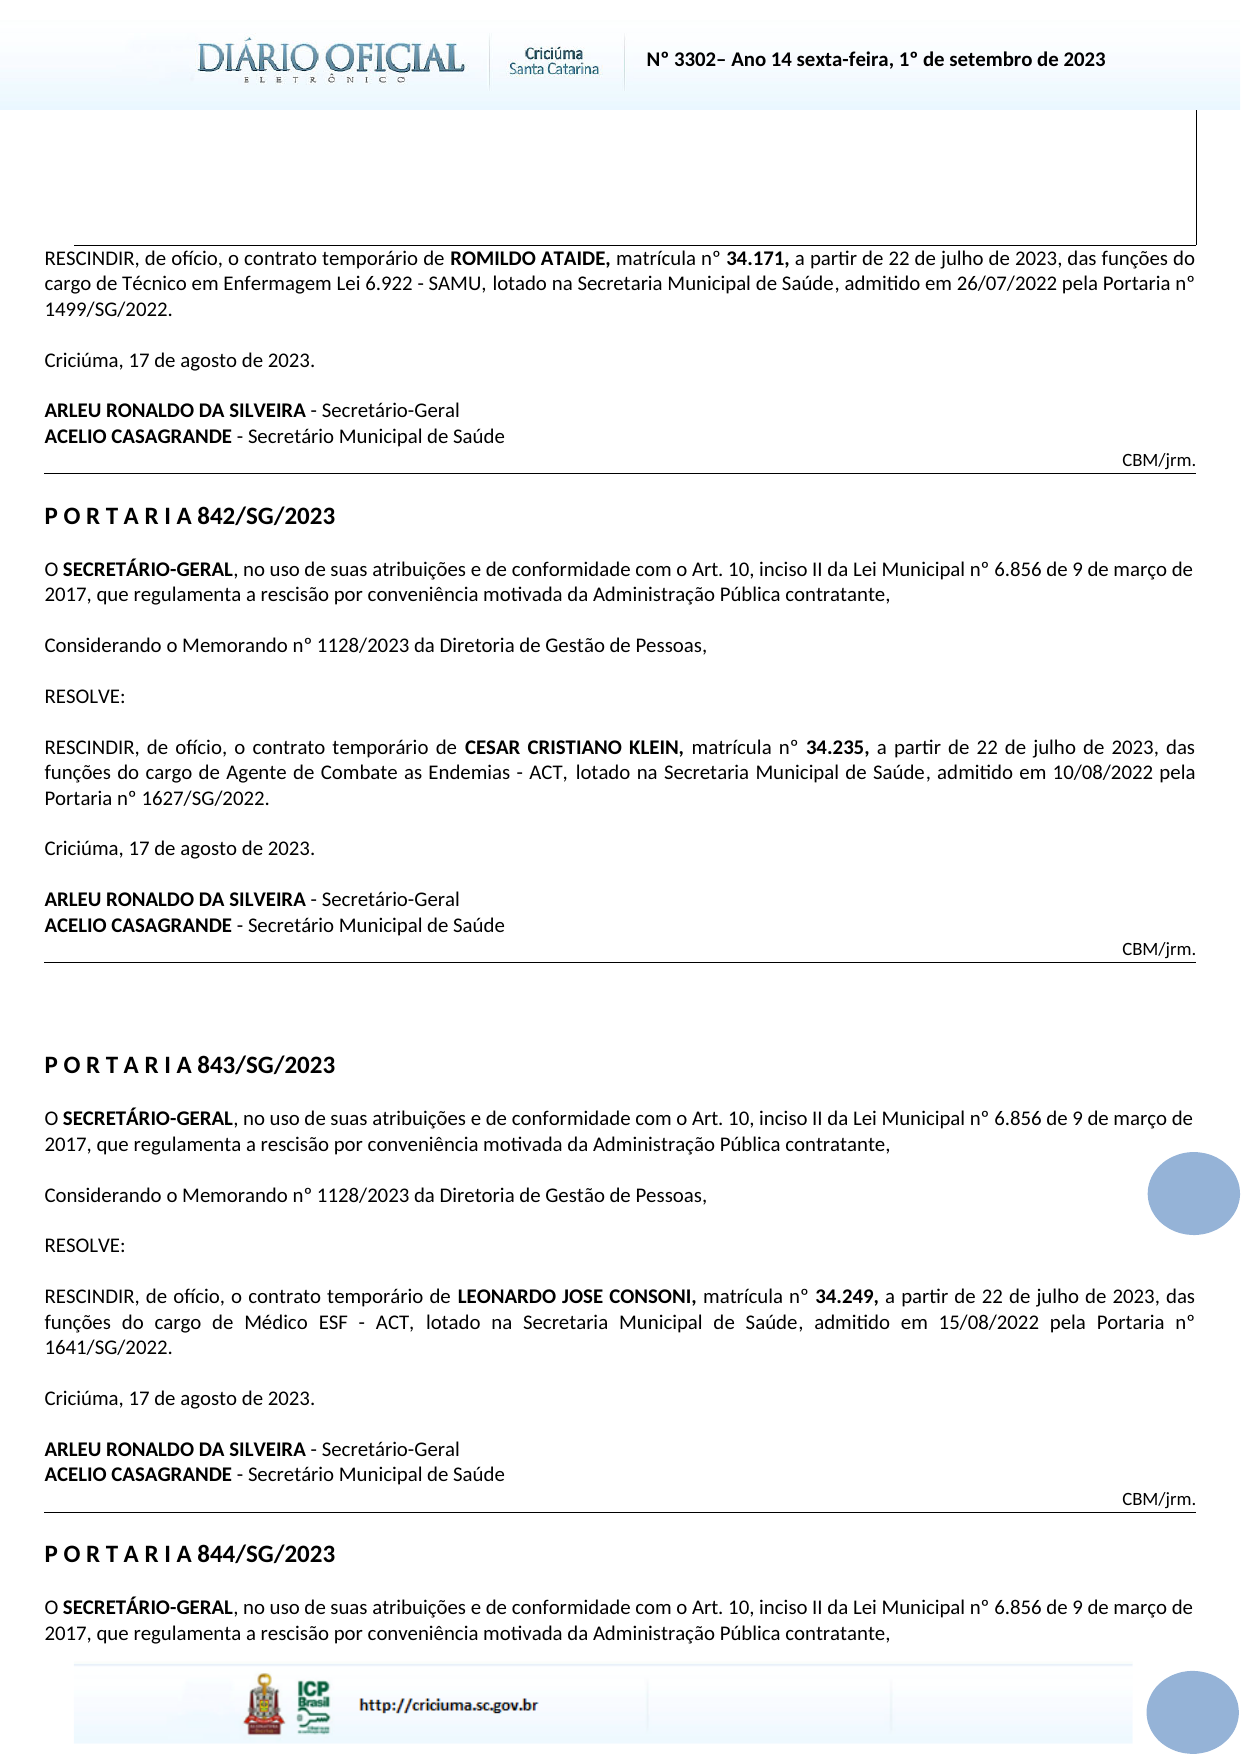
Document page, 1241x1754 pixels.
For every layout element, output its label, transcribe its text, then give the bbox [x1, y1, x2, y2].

text P O R T A R I A 843/SG/2023 [44, 1050, 1196, 1080]
text CBM/jrm. [44, 448, 1196, 473]
text Criciúma, 17 de agosto de 2023. [44, 1385, 1196, 1411]
text Considerando o Memorando nº 1128/2023 da Diretoria de Gestão de Pessoas, [44, 1182, 1149, 1207]
text RESOLVE: [44, 683, 1196, 708]
text O SECRETÁRIO-GERAL, no uso de suas atribuições e de conformidade com o Art. 10, inciso II da Lei Municipal nº 6.856 de 9 de março de 2017, que regulamenta a rescisão por conveniência motivada da Administração Pública contratante, [44, 556, 1196, 607]
text P O R T A R I A 842/SG/2023 [44, 500, 1196, 531]
list ACELIO CASAGRANDE - Secretário Municipal de Saúde [44, 423, 1196, 448]
text Considerando o Memorando nº 1128/2023 da Diretoria de Gestão de Pessoas, [44, 632, 1196, 658]
text RESCINDIR, de ofício, o contrato temporário de ROMILDO ATAIDE, matrícula nº 34.171, a partir de 22 de julho de 2023, das funções do cargo de Técnico em Enfermagem Lei 6.922 - SAMU, lotado na Secretaria Municipal de Saúde, admitido em 26/07/2022 pela Portaria nº 1499/SG/2022. [44, 245, 1196, 321]
text Criciúma, 17 de agosto de 2023. [44, 836, 1196, 861]
text RESCINDIR, de ofício, o contrato temporário de CESAR CRISTIANO KLEIN, matrícula nº 34.235, a partir de 22 de julho de 2023, das funções do cargo de Agente de Combate as Endemias - ACT, lotado na Secretaria Municipal de Saúde, admitido em 10/08/2022 pela Portaria nº 1627/SG/2022. [44, 734, 1196, 810]
list ARLEU RONALDO DA SILVEIRA - Secretário-Geral [44, 1436, 1196, 1461]
text RESCINDIR, de ofício, o contrato temporário de LEONARDO JOSE CONSONI, matrícula nº 34.249, a partir de 22 de julho de 2023, das funções do cargo de Médico ESF - ACT, lotado na Secretaria Municipal de Saúde, admitido em 15/08/2022 pela Portaria nº 1641/SG/2022. [44, 1283, 1196, 1360]
text O SECRETÁRIO-GERAL, no uso de suas atribuições e de conformidade com o Art. 10, inciso II da Lei Municipal nº 6.856 de 9 de março de 2017, que regulamenta a rescisão por conveniência motivada da Administração Pública contratante, [44, 1594, 1196, 1645]
text CBM/jrm. [44, 937, 1196, 962]
list ACELIO CASAGRANDE - Secretário Municipal de Saúde [44, 1461, 1196, 1487]
list ACELIO CASAGRANDE - Secretário Municipal de Saúde [44, 912, 1196, 937]
text P O R T A R I A 844/SG/2023 [44, 1538, 1196, 1569]
list ARLEU RONALDO DA SILVEIRA - Secretário-Geral [44, 886, 1196, 912]
text RESOLVE: [44, 1233, 1196, 1258]
text O SECRETÁRIO-GERAL, no uso de suas atribuições e de conformidade com o Art. 10, inciso II da Lei Municipal nº 6.856 de 9 de março de 2017, que regulamenta a rescisão por conveniência motivada da Administração Pública contratante, [44, 1106, 1196, 1156]
text Criciúma, 17 de agosto de 2023. [44, 347, 1196, 372]
text CBM/jrm. [44, 1487, 1196, 1512]
list ARLEU RONALDO DA SILVEIRA - Secretário-Geral [44, 398, 1196, 423]
